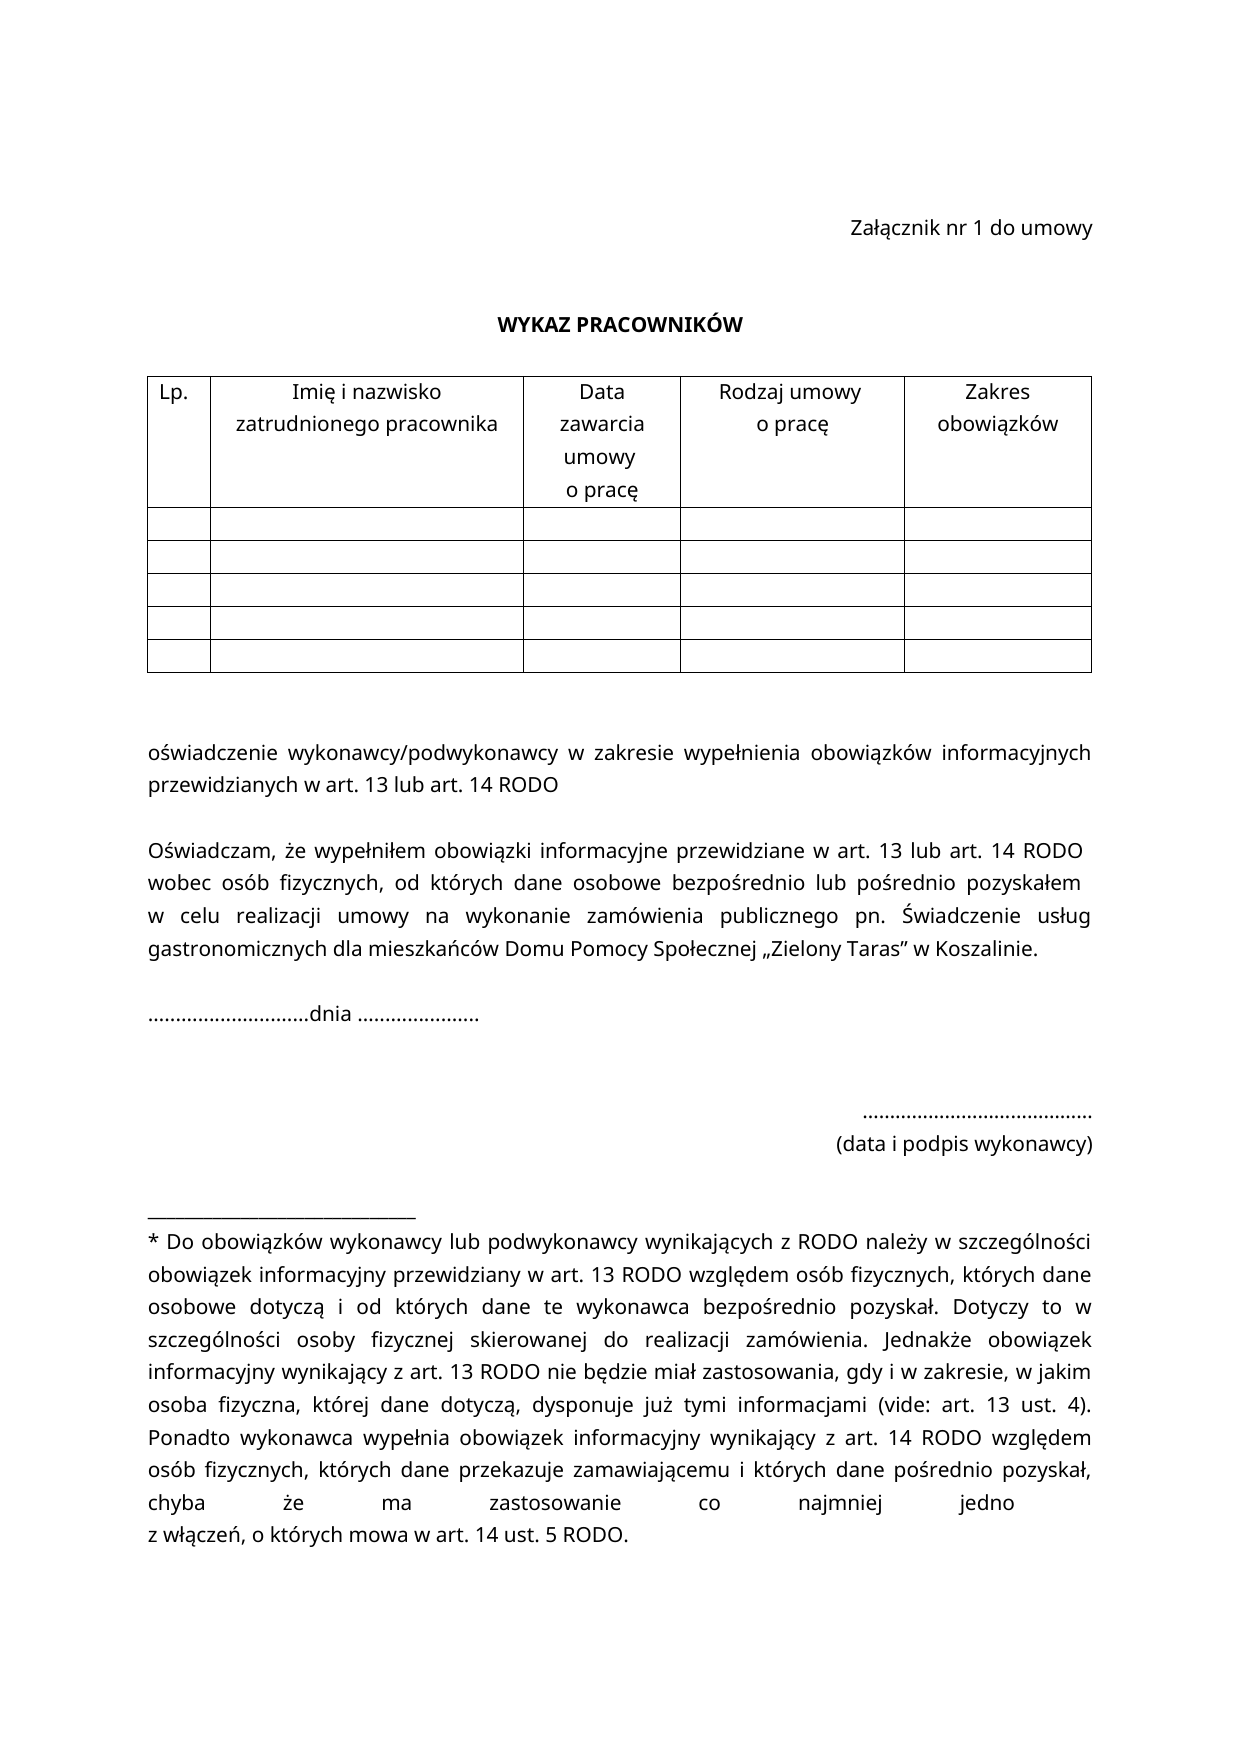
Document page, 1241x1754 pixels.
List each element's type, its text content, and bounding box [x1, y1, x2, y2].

table_cell [148, 508, 210, 540]
table_cell [681, 541, 904, 573]
table_cell [905, 640, 1091, 672]
text _____________________________ [148, 1194, 1093, 1223]
text WYKAZ PRACOWNIKÓW [148, 311, 1093, 339]
table_cell [681, 640, 904, 672]
table_cell [524, 574, 680, 606]
text …..........................dnia …................... [148, 999, 1093, 1027]
table_cell [524, 508, 680, 540]
table_cell [905, 607, 1091, 639]
table_cell [211, 607, 523, 639]
table_cell [211, 541, 523, 573]
table_cell [211, 574, 523, 606]
table_cell [524, 607, 680, 639]
table_cell [148, 574, 210, 606]
table_header Lp. [148, 377, 210, 507]
text …………………………………… (data i podpis wykonawcy) [148, 1097, 1093, 1158]
table_cell [524, 541, 680, 573]
text oświadczenie wykonawcy/podwykonawcy w zakresie wypełnienia obowiązków informacyjnych przewidzianych w art. 13 lub art. 14 RODO [148, 738, 1093, 799]
table_cell [211, 508, 523, 540]
table_cell [681, 574, 904, 606]
table_cell [905, 574, 1091, 606]
table_cell [211, 640, 523, 672]
table_cell [148, 640, 210, 672]
table_cell [681, 508, 904, 540]
text * Do obowiązków wykonawcy lub podwykonawcy wynikających z RODO należy w szczególności obowiązek informacyjny przewidziany w art. 13 RODO względem osób fizycznych, których dane osobowe dotyczą i od których dane te wykonawca bezpośrednio pozyskał. Dotyczy to w szczególności osoby fizycznej skierowanej do realizacji zamówienia. Jednakże obowiązek informacyjny wynikający z art. 13 RODO nie będzie miał zastosowania, gdy i w zakresie, w jakim osoba fizyczna, której dane dotyczą, dysponuje już tymi informacjami (vide: art. 13 ust. 4). Ponadto wykonawca wypełnia obowiązek informacyjny wynikający z art. 14 RODO względem osób fizycznych, których dane przekazuje zamawiającemu i których dane pośrednio pozyskał, chyba że ma zastosowanie co najmniej jedno z włączeń, o których mowa w art. 14 ust. 5 RODO. [148, 1227, 1093, 1549]
table_header Zakres obowiązków [905, 377, 1091, 507]
text Oświadczam, że wypełniłem obowiązki informacyjne przewidziane w art. 13 lub art. 14 RODO wobec osób fizycznych, od których dane osobowe bezpośrednio lub pośrednio pozyskałem w celu realizacji umowy na wykonanie zamówienia publicznego pn. Świadczenie usług gastronomicznych dla mieszkańców Domu Pomocy Społecznej „Zielony Taras” w Koszalinie. [148, 836, 1093, 962]
text Załącznik nr 1 do umowy [148, 213, 1093, 241]
table_header Rodzaj umowy o pracę [681, 377, 904, 507]
table_header Data zawarcia umowy o pracę [524, 377, 680, 507]
table_cell [148, 541, 210, 573]
table_cell [524, 640, 680, 672]
table_cell [905, 541, 1091, 573]
table_cell [681, 607, 904, 639]
table_cell [905, 508, 1091, 540]
table_header Imię i nazwisko zatrudnionego pracownika [211, 377, 523, 507]
table_cell [148, 607, 210, 639]
